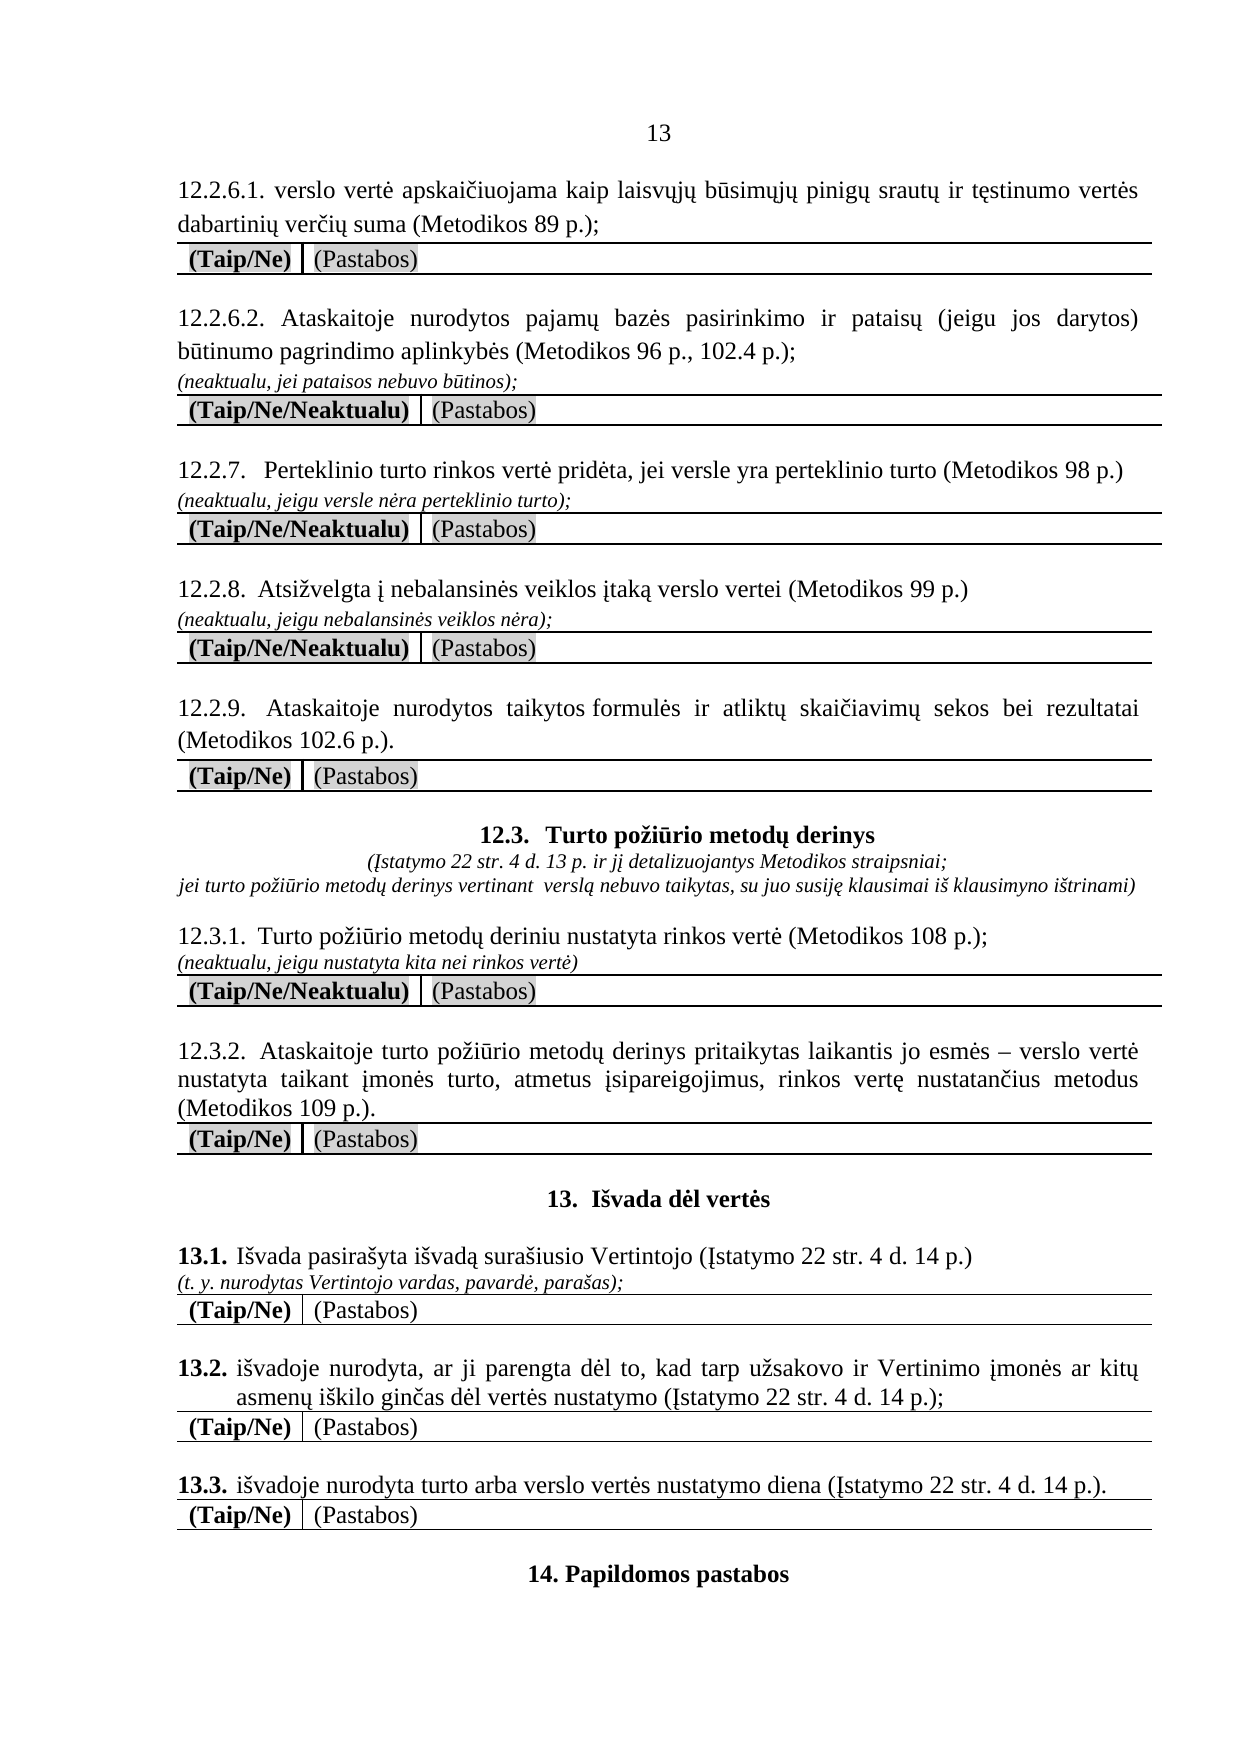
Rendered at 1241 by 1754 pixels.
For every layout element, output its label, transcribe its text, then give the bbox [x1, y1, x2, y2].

table_header (Taip/Ne) [177, 1500, 302, 1529]
text (neaktualu, jeigu nustatyta kita nei rinkos vertė) [177, 950, 1139, 974]
text 13. Išvada dėl vertės [177, 1184, 1139, 1212]
text 13.3. išvadoje nurodyta turto arba verslo vertės nustatymo diena (Įstatymo 22 str. 4 d. 14 p.). [177, 1471, 1139, 1499]
text 12.2.8. Atsižvelgta į nebalansinės veiklos įtaką verslo vertei (Metodikos 99 p.) [177, 574, 1139, 603]
table_header (Taip/Ne) [177, 1124, 301, 1153]
table_header (Taip/Ne) [177, 244, 301, 272]
table_header (Taip/Ne/Neaktualu) [177, 976, 420, 1005]
text jei turto požiūrio metodų derinys vertinant verslą nebuvo taikytas, su juo susiję klausimai iš klausimyno ištrinami) [177, 873, 1139, 897]
text 14. Papildomos pastabos [177, 1559, 1139, 1588]
text 12.3.2. Ataskaitoje turto požiūrio metodų derinys pritaikytas laikantis jo esmės – verslo vertė nustatyta taikant įmonės turto, atmetus įsipareigojimus, rinkos vertę nustatančius metodus (Metodikos 109 p.). [177, 1036, 1139, 1122]
table_header (Pastabos) [422, 396, 1162, 424]
table_header (Pastabos) [303, 1295, 1152, 1324]
table_header (Pastabos) [303, 1412, 1152, 1441]
table_header (Pastabos) [303, 1500, 1152, 1529]
text 12.3. Turto požiūrio metodų derinys [215, 820, 1139, 849]
text 12.2.6.1. verslo vertė apskaičiuojama kaip laisvųjų būsimųjų pinigų srautų ir tęstinumo vertės dabartinių verčių suma (Metodikos 89 p.); [177, 176, 1139, 237]
text 13.2. išvadoje nurodyta, ar ji parengta dėl to, kad tarp užsakovo ir Vertinimo įmonės ar kitų asmenų iškilo ginčas dėl vertės nustatymo (Įstatymo 22 str. 4 d. 14 p.); [177, 1353, 1139, 1411]
table_header (Pastabos) [422, 633, 1152, 662]
text (neaktualu, jeigu versle nėra perteklinio turto); [177, 488, 1139, 512]
table_header (Taip/Ne) [177, 1295, 302, 1324]
table_header (Pastabos) [304, 244, 1152, 272]
text (t. y. nurodytas Vertintojo vardas, pavardė, parašas); [177, 1270, 1139, 1294]
text 12.2.9. Ataskaitoje nurodytos taikytos formulės ir atliktų skaičiavimų sekos bei rezultatai (Metodikos 102.6 p.). [177, 693, 1139, 754]
table_header (Pastabos) [304, 1124, 1152, 1153]
text 13.1. Išvada pasirašyta išvadą surašiusio Vertintojo (Įstatymo 22 str. 4 d. 14 p.) [177, 1241, 1139, 1270]
table_header (Pastabos) [422, 976, 1162, 1005]
text 12.3.1. Turto požiūrio metodų deriniu nustatyta rinkos vertė (Metodikos 108 p.); [177, 921, 1139, 950]
table_header (Taip/Ne/Neaktualu) [177, 396, 420, 424]
text (neaktualu, jei pataisos nebuvo būtinos); [177, 369, 1139, 393]
text 12.2.6.2. Ataskaitoje nurodytos pajamų bazės pasirinkimo ir pataisų (jeigu jos darytos) būtinumo pagrindimo aplinkybės (Metodikos 96 p., 102.4 p.); [177, 303, 1139, 365]
text 12.2.7. Perteklinio turto rinkos vertė pridėta, jei versle yra perteklinio turto (Metodikos 98 p.) [177, 455, 1139, 484]
table_header (Taip/Ne/Neaktualu) [177, 514, 420, 543]
text (Įstatymo 22 str. 4 d. 13 p. ir jį detalizuojantys Metodikos straipsniai; [177, 849, 1139, 873]
table_header (Taip/Ne) [177, 1412, 302, 1441]
table_header (Taip/Ne/Neaktualu) [177, 633, 420, 662]
table_header (Pastabos) [422, 514, 1162, 543]
table_header (Pastabos) [304, 761, 1152, 789]
table_header (Taip/Ne) [177, 761, 301, 789]
text (neaktualu, jeigu nebalansinės veiklos nėra); [177, 607, 1139, 631]
